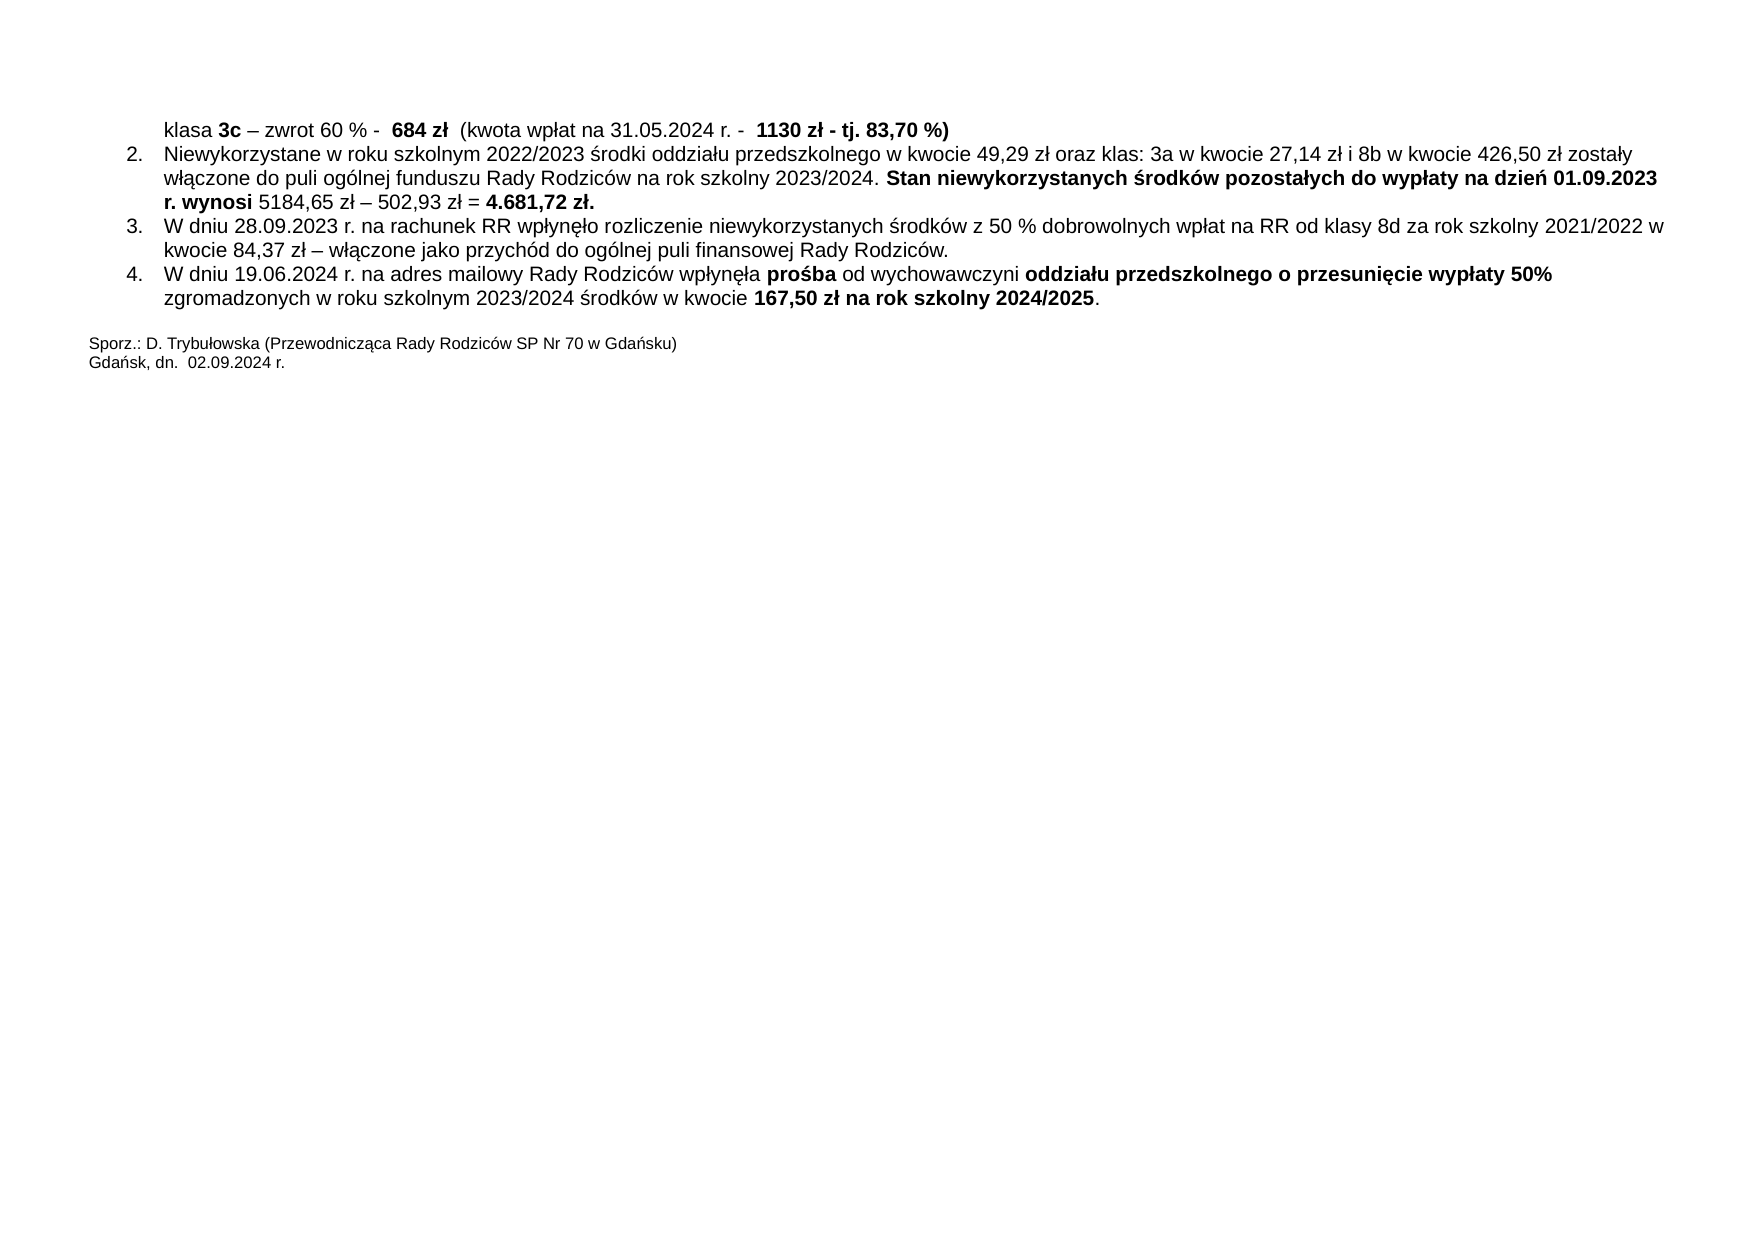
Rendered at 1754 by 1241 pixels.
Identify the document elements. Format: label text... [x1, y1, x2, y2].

list W dniu 28.09.2023 r. na rachunek RR wpłynęło rozliczenie niewykorzystanych środków z 50 % dobrowolnych wpłat na RR od klasy 8d za rok szkolny 2021/2022 w kwocie 84,37 zł – włączone jako przychód do ogólnej puli finansowej Rady Rodziców. [126, 214, 1665, 262]
text Gdańsk, dn. 02.09.2024 r. [88, 353, 1665, 372]
list W dniu 19.06.2024 r. na adres mailowy Rady Rodziców wpłynęła prośba od wychowawczyni oddziału przedszkolnego o przesunięcie wypłaty 50% zgromadzonych w roku szkolnym 2023/2024 środków w kwocie 167,50 zł na rok szkolny 2024/2025. [126, 262, 1665, 310]
list Niewykorzystane w roku szkolnym 2022/2023 środki oddziału przedszkolnego w kwocie 49,29 zł oraz klas: 3a w kwocie 27,14 zł i 8b w kwocie 426,50 zł zostały włączone do puli ogólnej funduszu Rady Rodziców na rok szkolny 2023/2024. Stan niewykorzystanych środków pozostałych do wypłaty na dzień 01.09.2023 r. wynosi 5184,65 zł – 502,93 zł = 4.681,72 zł. [126, 142, 1665, 214]
list klasa 3c – zwrot 60 % - 684 zł (kwota wpłat na 31.05.2024 r. - 1130 zł - tj. 83,70 %) [126, 118, 1665, 142]
text Sporz.: D. Trybułowska (Przewodnicząca Rady Rodziców SP Nr 70 w Gdańsku) [88, 334, 1665, 353]
